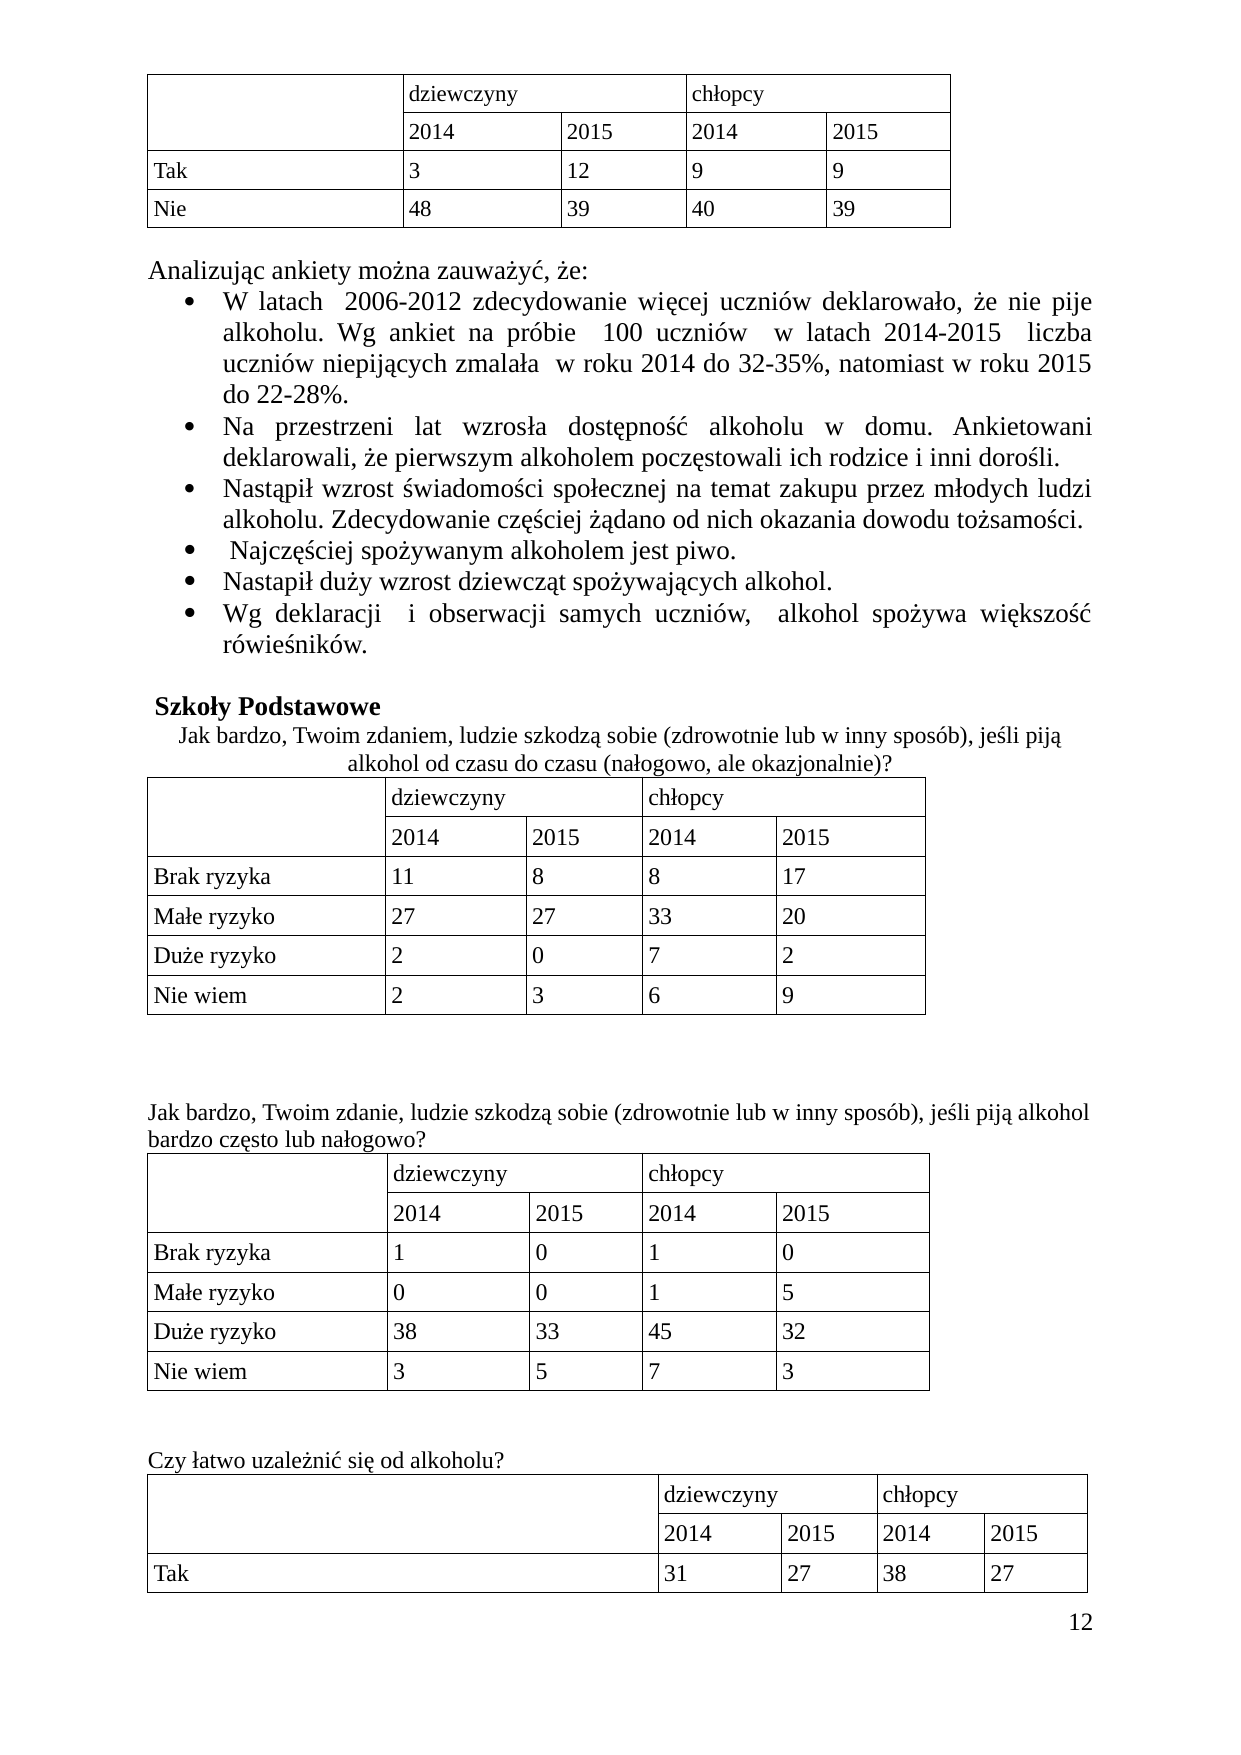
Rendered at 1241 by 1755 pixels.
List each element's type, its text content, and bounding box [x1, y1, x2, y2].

text Analizując ankiety można zauważyć, że: [148, 254, 1093, 285]
table_header chłopcy [687, 75, 950, 112]
table_header dziewczyny [404, 75, 686, 112]
table_cell 0 [527, 936, 642, 974]
table_cell 1 [643, 1273, 776, 1311]
table_cell 2 [386, 976, 526, 1014]
text Szkoły Podstawowe [148, 690, 1093, 721]
table_cell 1 [643, 1233, 776, 1271]
table_cell 2015 [782, 1514, 877, 1553]
table_header chłopcy [643, 1154, 929, 1192]
table_cell 11 [386, 857, 526, 895]
table_cell 27 [527, 896, 642, 935]
table_cell Duże ryzyko [148, 1312, 387, 1351]
list W latach 2006-2012 zdecydowanie więcej uczniów deklarowało, że nie pije alkoholu. Wg ankiet na próbie 100 uczniów w latach 2014-2015 liczba uczniów niepijących zmalała w roku 2014 do 32-35%, natomiast w roku 2015 do 22-28%. [185, 285, 1093, 410]
table_cell Małe ryzyko [148, 1273, 387, 1311]
table_cell 38 [388, 1312, 529, 1351]
table_cell 38 [878, 1554, 984, 1592]
table_cell 7 [643, 936, 776, 974]
table_header [148, 1154, 387, 1232]
table_cell Nie wiem [148, 1352, 387, 1390]
table_cell 6 [643, 976, 776, 1014]
table_cell 27 [782, 1554, 877, 1592]
table_cell Tak [148, 151, 403, 189]
table_cell 12 [562, 151, 686, 189]
list Nastapił duży wzrost dziewcząt spożywających alkohol. [185, 566, 1093, 597]
table_header dziewczyny [386, 778, 642, 816]
table_cell 5 [530, 1352, 642, 1390]
table_cell 9 [687, 151, 826, 189]
table_cell 5 [777, 1273, 929, 1311]
list Nastąpił wzrost świadomości społecznej na temat zakupu przez młodych ludzi alkoholu. Zdecydowanie częściej żądano od nich okazania dowodu tożsamości. [185, 472, 1093, 534]
table_cell Tak [148, 1554, 658, 1592]
table_cell 2015 [985, 1514, 1087, 1553]
table_cell 27 [386, 896, 526, 935]
table_cell 0 [530, 1273, 642, 1311]
table_cell 3 [404, 151, 561, 189]
table_header [148, 778, 385, 856]
table_cell 20 [777, 896, 925, 935]
table_cell 2014 [404, 113, 561, 150]
table_cell Brak ryzyka [148, 1233, 387, 1271]
table_cell Nie [148, 190, 403, 227]
table_cell 3 [777, 1352, 929, 1390]
table_cell 2014 [659, 1514, 781, 1553]
table_cell 40 [687, 190, 826, 227]
table_cell Brak ryzyka [148, 857, 385, 895]
table_cell Małe ryzyko [148, 896, 385, 935]
table_cell Nie wiem [148, 976, 385, 1014]
list Najczęściej spożywanym alkoholem jest piwo. [185, 534, 1093, 566]
table_header [148, 1475, 658, 1553]
text Jak bardzo, Twoim zdanie, ludzie szkodzą sobie (zdrowotnie lub w inny sposób), jeśli piją alkohol bardzo często lub nałogowo? [148, 1097, 1093, 1153]
table_cell 2015 [777, 1193, 929, 1232]
table_cell 32 [777, 1312, 929, 1351]
table_header chłopcy [643, 778, 925, 816]
text Jak bardzo, Twoim zdaniem, ludzie szkodzą sobie (zdrowotnie lub w inny sposób), jeśli piją alkohol od czasu do czasu (nałogowo, ale okazjonalnie)? [148, 721, 1093, 777]
table_cell 2015 [827, 113, 950, 150]
table_header dziewczyny [659, 1475, 877, 1513]
table_cell 33 [643, 896, 776, 935]
table_header dziewczyny [388, 1154, 642, 1192]
table_cell 0 [388, 1273, 529, 1311]
table_cell 2014 [643, 817, 776, 856]
table_cell 2015 [527, 817, 642, 856]
table_cell 2014 [643, 1193, 776, 1232]
table_cell 33 [530, 1312, 642, 1351]
table_cell 2015 [777, 817, 925, 856]
table_cell 9 [827, 151, 950, 189]
table_cell 2014 [687, 113, 826, 150]
table_cell 2014 [386, 817, 526, 856]
table_cell 3 [388, 1352, 529, 1390]
table_cell 9 [777, 976, 925, 1014]
table_cell 2014 [878, 1514, 984, 1553]
table_cell 2014 [388, 1193, 529, 1232]
table_cell 1 [388, 1233, 529, 1271]
table_cell 48 [404, 190, 561, 227]
table_cell 3 [527, 976, 642, 1014]
table_header chłopcy [878, 1475, 1087, 1513]
table_cell 27 [985, 1554, 1087, 1592]
table_cell 8 [527, 857, 642, 895]
table_cell 2015 [530, 1193, 642, 1232]
table_cell 2 [777, 936, 925, 974]
table_cell 39 [562, 190, 686, 227]
table_cell 2015 [562, 113, 686, 150]
table_cell 17 [777, 857, 925, 895]
list Na przestrzeni lat wzrosła dostępność alkoholu w domu. Ankietowani deklarowali, że pierwszym alkoholem poczęstowali ich rodzice i inni dorośli. [185, 410, 1093, 472]
list Wg deklaracji i obserwacji samych uczniów, alkohol spożywa większość rówieśników. [185, 597, 1093, 659]
table_cell 7 [643, 1352, 776, 1390]
table_cell 45 [643, 1312, 776, 1351]
text Czy łatwo uzależnić się od alkoholu? [148, 1446, 1093, 1473]
table_cell 0 [530, 1233, 642, 1271]
table_cell 2 [386, 936, 526, 974]
table_header [148, 75, 403, 150]
table_cell Duże ryzyko [148, 936, 385, 974]
table_cell 39 [827, 190, 950, 227]
table_cell 8 [643, 857, 776, 895]
table_cell 0 [777, 1233, 929, 1271]
table_cell 31 [659, 1554, 781, 1592]
